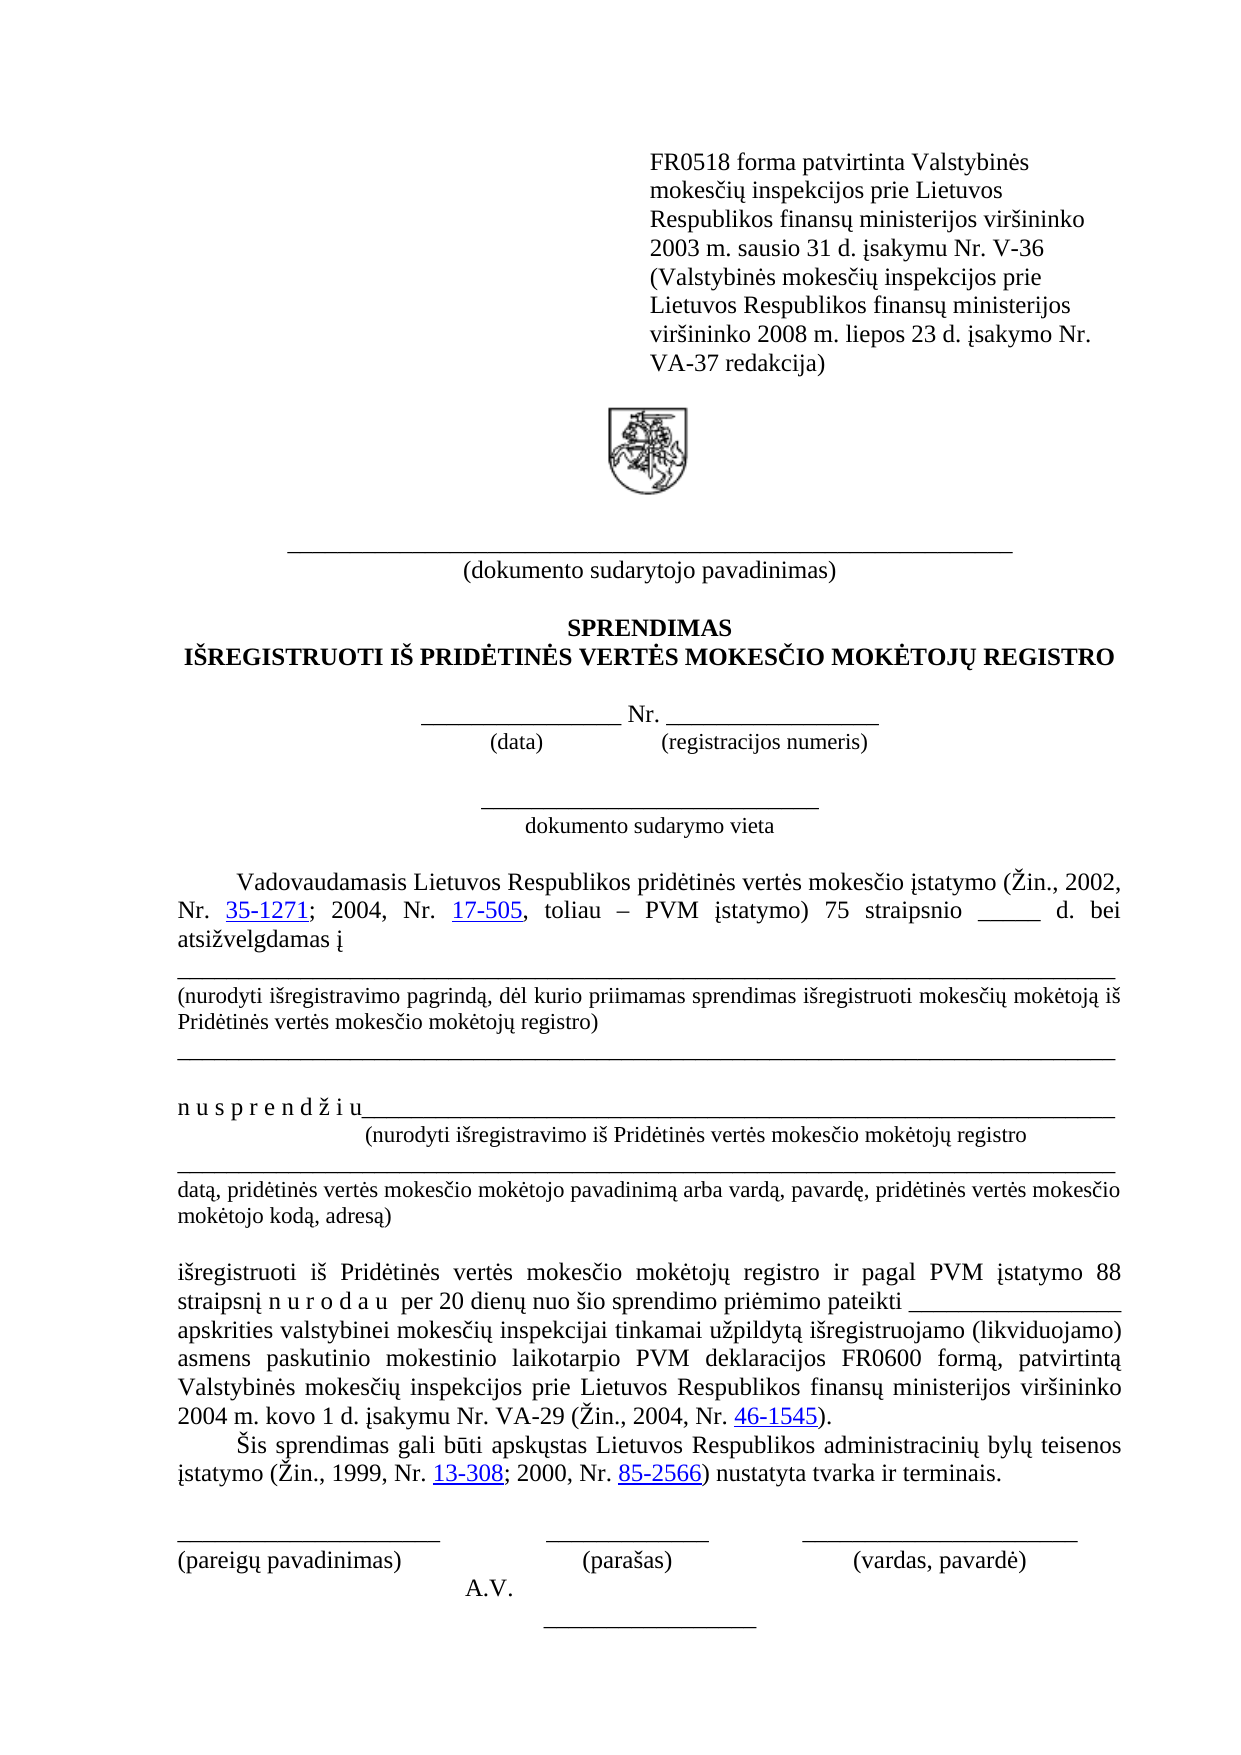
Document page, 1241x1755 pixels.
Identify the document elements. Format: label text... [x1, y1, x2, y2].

text išregistruoti iš Pridėtinės vertės mokesčio mokėtojų registro ir pagal PVM įstatymo 88 straipsnį nurodau per 20 dienų nuo šio sprendimo priėmimo pateikti _________________ apskrities valstybinei mokesčių inspekcijai tinkamai užpildytą išregistruojamo (likviduojamo) asmens paskutinio mokestinio laikotarpio PVM deklaracijos FR0600 formą, patvirtintą Valstybinės mokesčių inspekcijos prie Lietuvos Respublikos finansų ministerijos viršininko 2004 m. kovo 1 d. įsakymu Nr. VA-29 (Žin., 2004, Nr. 46-1545). [177, 1257, 1122, 1430]
text _________________ [177, 1602, 1122, 1631]
text Šis sprendimas gali būti apskųstas Lietuvos Respublikos administracinių bylų teisenos įstatymo (Žin., 1999, Nr. 13-308; 2000, Nr. 85-2566) nustatyta tvarka ir terminais. [177, 1430, 1122, 1487]
text nusprendžiu [177, 1092, 1122, 1121]
text __________________________________________________________ [177, 527, 1122, 555]
text IŠREGISTRUOTI IŠ PRIDĖTINĖS VERTĖS MOKESČIO MOKĖTOJŲ REGISTRO [177, 642, 1122, 670]
text ________________ Nr. _________________ [177, 699, 1122, 728]
text (nurodyti išregistravimo iš Pridėtinės vertės mokesčio mokėtojų registro [365, 1121, 1122, 1147]
text _____________________ _____________ ______________________ [177, 1516, 1122, 1545]
text SPRENDIMAS [177, 613, 1122, 642]
text _ [177, 1147, 1122, 1176]
text dokumento sudarymo vieta [177, 812, 1122, 838]
text datą, pridėtinės vertės mokesčio mokėtojo pavadinimą arba vardą, pavardę, pridėtinės vertės mokesčio mokėtojo kodą, adresą) [177, 1176, 1122, 1228]
text Vadovaudamasis Lietuvos Respublikos pridėtinės vertės mokesčio įstatymo (Žin., 2002, Nr. 35-1271; 2004, Nr. 17-505, toliau – PVM įstatymo) 75 straipsnio _____ d. bei atsižvelgdamas į [177, 867, 1122, 953]
text (pareigų pavadinimas) (parašas) (vardas, pavardė) [177, 1545, 1122, 1573]
text _ [177, 1034, 1122, 1063]
text _ [177, 953, 1122, 982]
text (Valstybinės mokesčių inspekcijos prie Lietuvos Respublikos finansų ministerijos viršininko 2008 m. liepos 23 d. įsakymo Nr. VA-37 redakcija) [649, 262, 1122, 377]
text ___________________________ [177, 783, 1122, 812]
text (nurodyti išregistravimo pagrindą, dėl kurio priimamas sprendimas išregistruoti mokesčių mokėtoją iš Pridėtinės vertės mokesčio mokėtojų registro) [177, 982, 1122, 1034]
text FR0518 forma patvirtinta Valstybinės mokesčių inspekcijos prie Lietuvos Respublikos finansų ministerijos viršininko 2003 m. sausio 31 d. įsakymu Nr. V-36 [649, 147, 1122, 262]
text (data) (registracijos numeris) [490, 728, 1122, 754]
text (dokumento sudarytojo pavadinimas) [177, 555, 1122, 584]
text A.V. [465, 1573, 1122, 1602]
